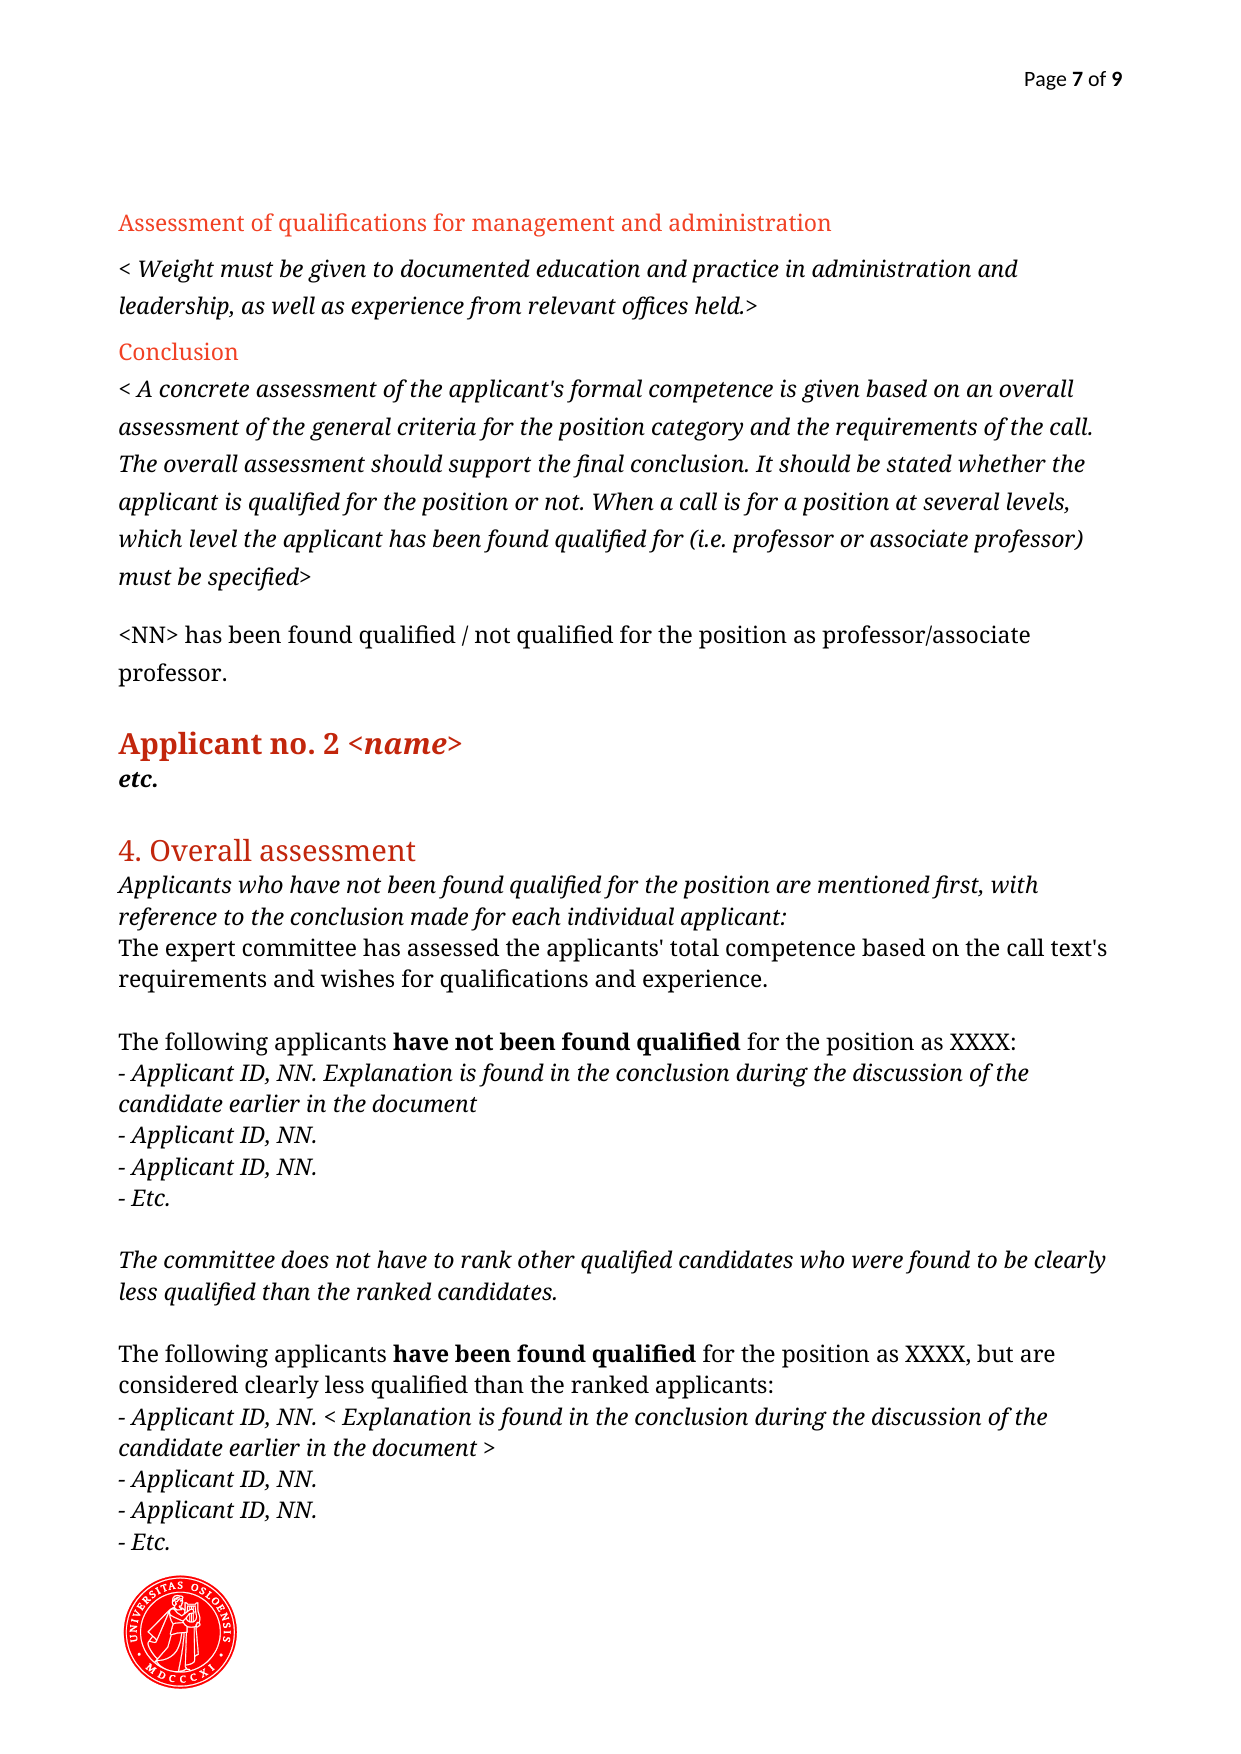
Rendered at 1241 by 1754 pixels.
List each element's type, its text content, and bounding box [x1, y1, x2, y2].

text - Applicant ID, NN. [118, 1151, 1122, 1182]
text - Etc. [118, 1526, 1122, 1557]
text - Etc. [118, 1182, 1122, 1213]
text <NN> has been found qualified / not qualified for the position as professor/associate professor. [118, 619, 1122, 688]
text - Applicant ID, NN. < Explanation is found in the conclusion during the discussion of the candidate earlier in the document > [118, 1401, 1122, 1463]
text < A concrete assessment of the applicant's formal competence is given based on an overall assessment of the general criteria for the position category and the requirements of the call. The overall assessment should support the final conclusion. It should be stated whether the applicant is qualified for the position or not. When a call is for a position at several levels, which level the applicant has been found qualified for (i.e. professor or associate professor) must be specified> [118, 373, 1122, 592]
subtitle Conclusion [118, 336, 1122, 367]
text - Applicant ID, NN. [118, 1494, 1122, 1526]
text - Applicant ID, NN. Explanation is found in the conclusion during the discussion of the candidate earlier in the document [118, 1057, 1122, 1119]
subtitle < Weight must be given to documented education and practice in administration and leadership, as well as experience from relevant offices held.> [118, 253, 1122, 321]
text - Applicant ID, NN. [118, 1463, 1122, 1494]
subtitle Assessment of qualifications for management and administration [118, 207, 1122, 238]
text The expert committee has assessed the applicants' total competence based on the call text's requirements and wishes for qualifications and experience. [118, 932, 1122, 994]
text etc. [118, 763, 1122, 794]
text The following applicants have not been found qualified for the position as XXXX: [118, 1026, 1122, 1057]
text The following applicants have been found qualified for the position as XXXX, but are considered clearly less qualified than the ranked applicants: [118, 1338, 1122, 1401]
subtitle Applicant no. 2 <name> [118, 723, 1122, 763]
text Applicants who have not been found qualified for the position are mentioned first, with reference to the conclusion made for each individual applicant: [118, 869, 1122, 932]
text - Applicant ID, NN. [118, 1119, 1122, 1151]
text The committee does not have to rank other qualified candidates who were found to be clearly less qualified than the ranked candidates. [118, 1244, 1122, 1307]
subtitle 4. Overall assessment [118, 830, 1122, 869]
